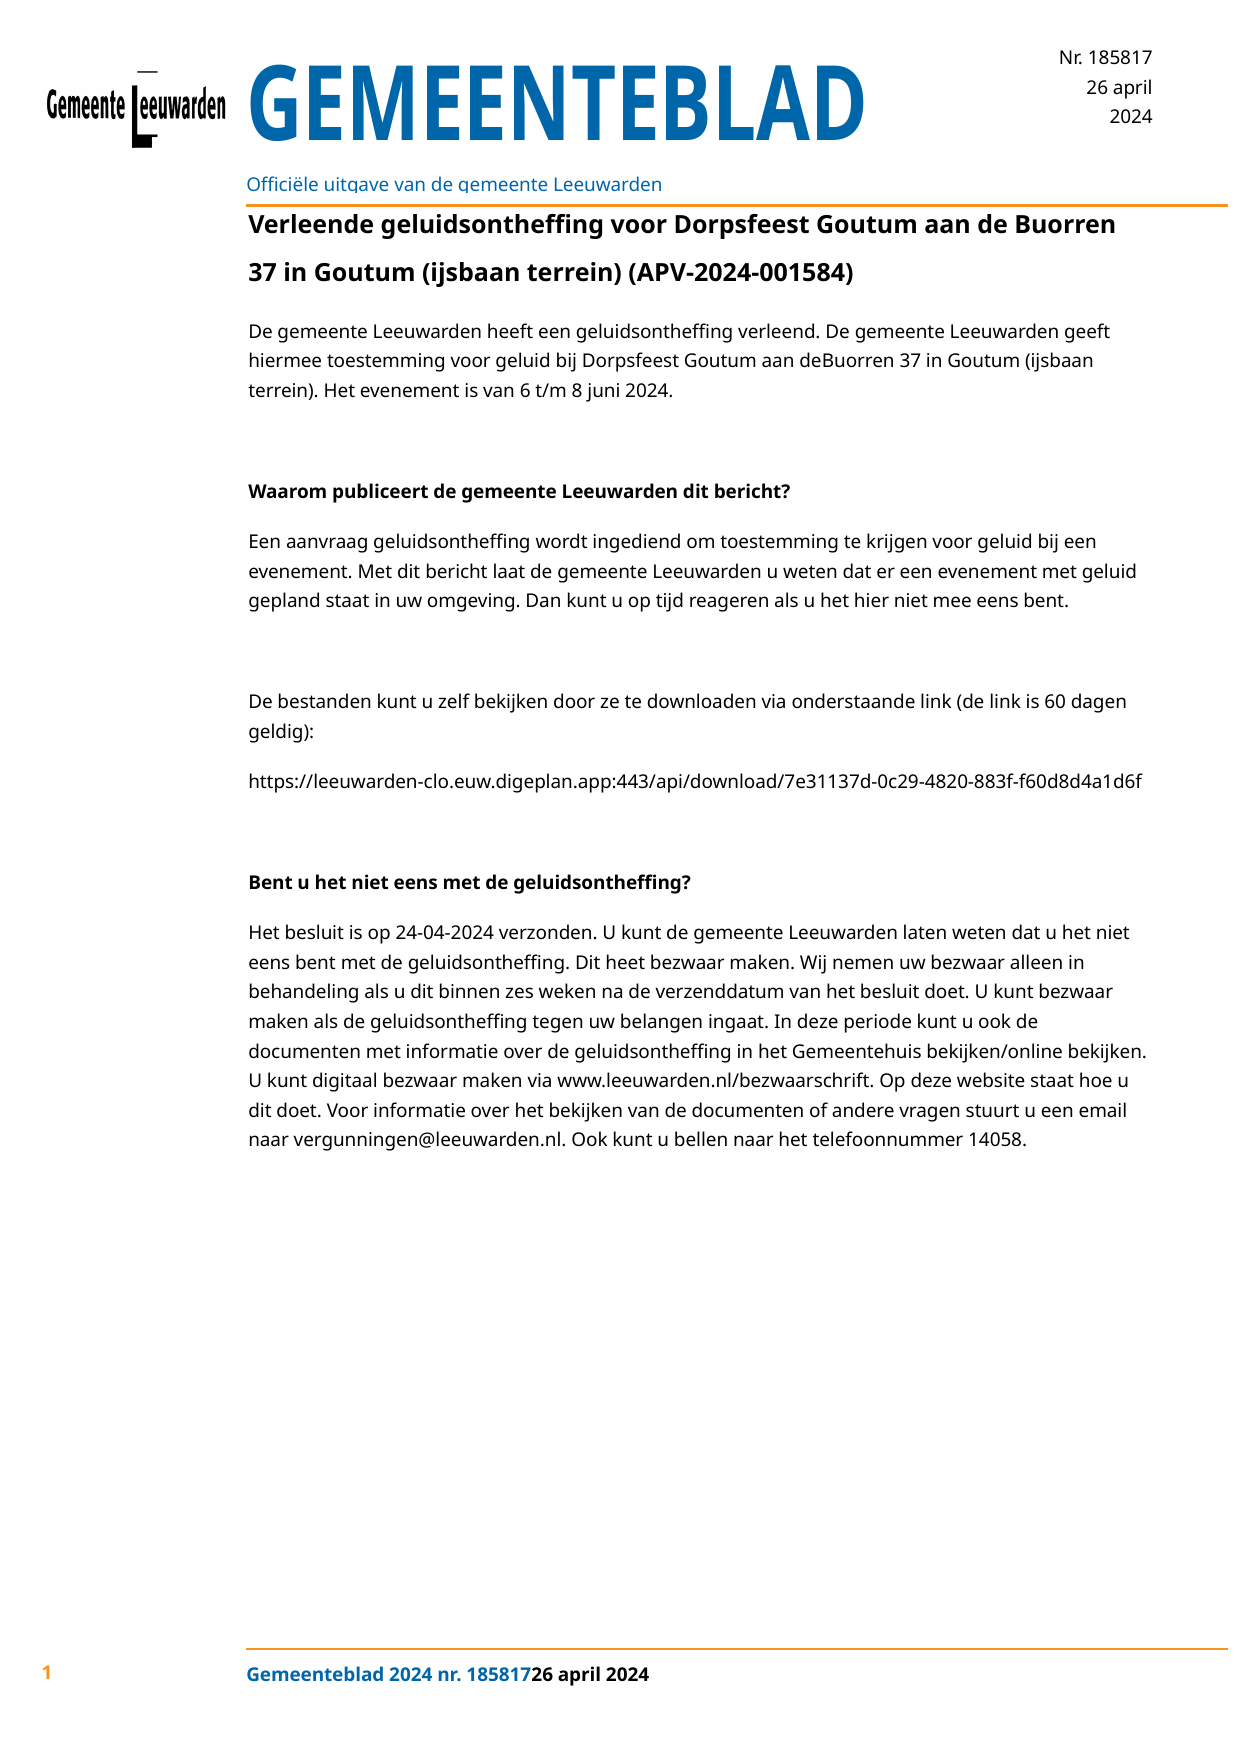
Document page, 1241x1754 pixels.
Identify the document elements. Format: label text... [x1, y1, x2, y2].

text De bestanden kunt u zelf bekijken door ze te downloaden via onderstaande link (de link is 60 dagen geldig): [248, 688, 1152, 744]
picture [41, 47, 231, 172]
text Verleende geluidsontheffing voor Dorpsfeest Goutum aan de Buorren 37 in Goutum (ijsbaan terrein) (APV-2024-001584) [248, 207, 1152, 288]
text https://leeuwarden-clo.euw.digeplan.app:443/api/download/7e31137d-0c29-4820-883f-f60d8d4a1d6f [248, 768, 1152, 794]
text Waarom publiceert de gemeente Leeuwarden dit bericht? [248, 478, 1152, 504]
text De gemeente Leeuwarden heeft een geluidsontheffing verleend. De gemeente Leeuwarden geeft hiermee toestemming voor geluid bij Dorpsfeest Goutum aan deBuorren 37 in Goutum (ijsbaan terrein). Het evenement is van 6 t/m 8 juni 2024. [248, 318, 1152, 403]
text Het besluit is op 24-04-2024 verzonden. U kunt de gemeente Leeuwarden laten weten dat u het niet eens bent met de geluidsontheffing. Dit heet bezwaar maken. Wij nemen uw bezwaar alleen in behandeling als u dit binnen zes weken na de verzenddatum van het besluit doet. U kunt bezwaar maken als de geluidsontheffing tegen uw belangen ingaat. In deze periode kunt u ook de documenten met informatie over de geluidsontheffing in het Gemeentehuis bekijken/online bekijken. U kunt digitaal bezwaar maken via www.leeuwarden.nl/bezwaarschrift. Op deze website staat hoe u dit doet. Voor informatie over het bekijken van de documenten of andere vragen stuurt u een email naar vergunningen@leeuwarden.nl. Ook kunt u bellen naar het telefoonnummer 14058. [248, 919, 1152, 1152]
text Bent u het niet eens met de geluidsontheffing? [248, 869, 1152, 895]
text Een aanvraag geluidsontheffing wordt ingediend om toestemming te krijgen voor geluid bij een evenement. Met dit bericht laat de gemeente Leeuwarden u weten dat er een evenement met geluid gepland staat in uw omgeving. Dan kunt u op tijd reageren als u het hier niet mee eens bent. [248, 528, 1152, 613]
